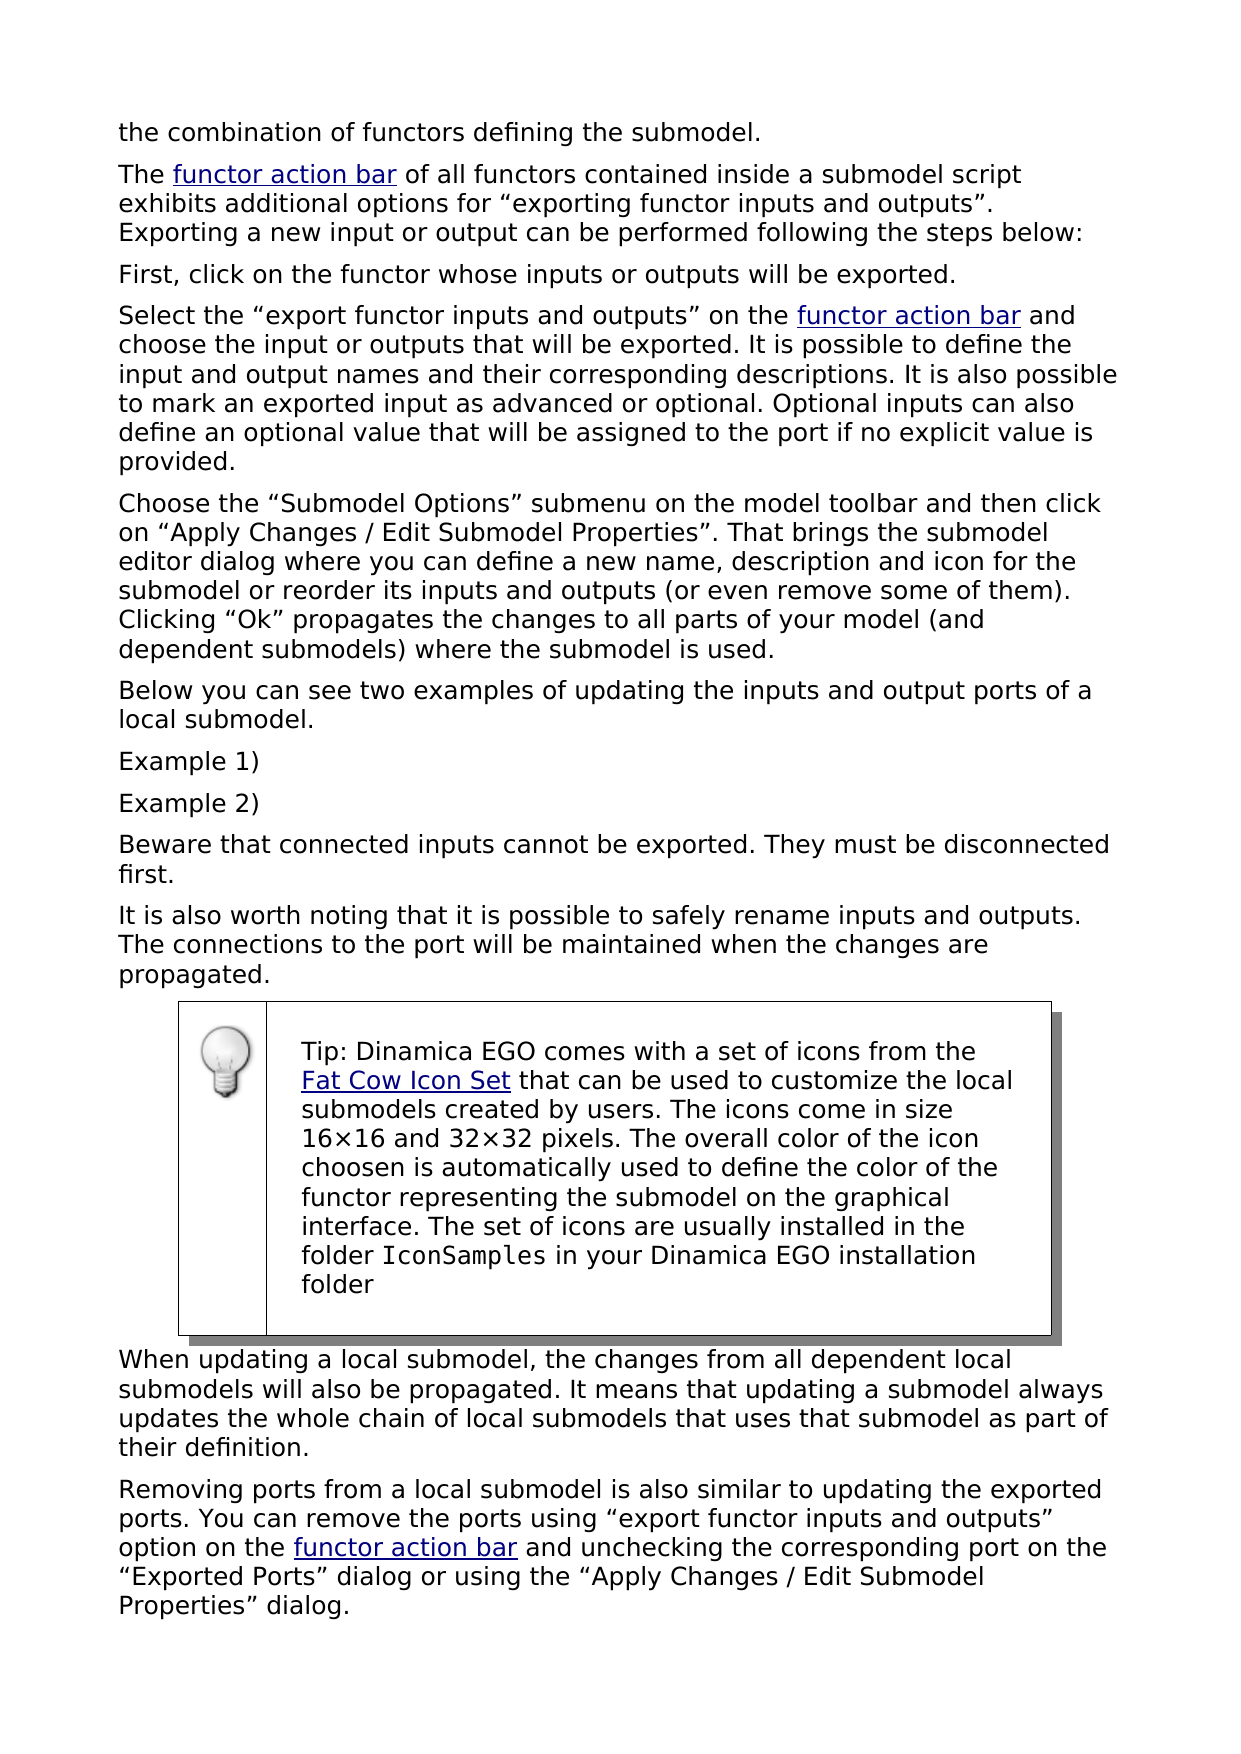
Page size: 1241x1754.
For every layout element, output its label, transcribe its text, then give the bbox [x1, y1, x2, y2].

text It is also worth noting that it is possible to safely rename inputs and outputs. The connections to the port will be maintained when the changes are propagated. [118, 901, 1122, 989]
text Removing ports from a local submodel is also similar to updating the exported ports. You can remove the ports using “export functor inputs and outputs” option on the functor action bar and unchecking the corresponding port on the “Exported Ports” dialog or using the “Apply Changes / Edit Submodel Properties” dialog. [118, 1475, 1122, 1621]
text Example 1) [118, 747, 1122, 776]
text Example 2) [118, 789, 1122, 818]
text Beware that connected inputs cannot be exported. They must be disconnected first. [118, 831, 1122, 889]
text When updating a local submodel, the changes from all dependent local submodels will also be propagated. It means that updating a submodel always updates the whole chain of local submodels that uses that submodel as part of their definition. [118, 1346, 1122, 1462]
text Choose the “Submodel Options” submenu on the model toolbar and then click on “Apply Changes / Edit Submodel Properties”. That brings the submodel editor dialog where you can define a new name, description and icon for the submodel or reorder its inputs and outputs (or even remove some of them). Clicking “Ok” propagates the changes to all parts of your model (and dependent submodels) where the submodel is used. [118, 489, 1122, 664]
text The functor action bar of all functors contained inside a submodel script exhibits additional options for “exporting functor inputs and outputs”. Exporting a new input or output can be performed following the steps below: [118, 160, 1122, 247]
table_header [179, 1002, 266, 1335]
text Select the “export functor inputs and outputs” on the functor action bar and choose the input or outputs that will be exported. It is possible to define the input and output names and their corresponding descriptions. It is also possible to mark an exported input as advanced or optional. Optional inputs can also define an optional value that will be assigned to the port if no explicit value is provided. [118, 301, 1122, 476]
picture [190, 1025, 266, 1101]
text Below you can see two examples of updating the inputs and output ports of a local submodel. [118, 676, 1122, 735]
text the combination of functors defining the submodel. [118, 118, 1122, 147]
text First, click on the functor whose inputs or outputs will be exported. [118, 260, 1122, 289]
table_header Tip: Dinamica EGO comes with a set of icons from the Fat Cow Icon Set that can be used to customize the local submodels created by users. The icons come in size 16×16 and 32×32 pixels. The overall color of the icon choosen is automatically used to define the color of the functor representing the submodel on the graphical interface. The set of icons are usually installed in the folder IconSamples in your Dinamica EGO installation folder [267, 1002, 1051, 1335]
